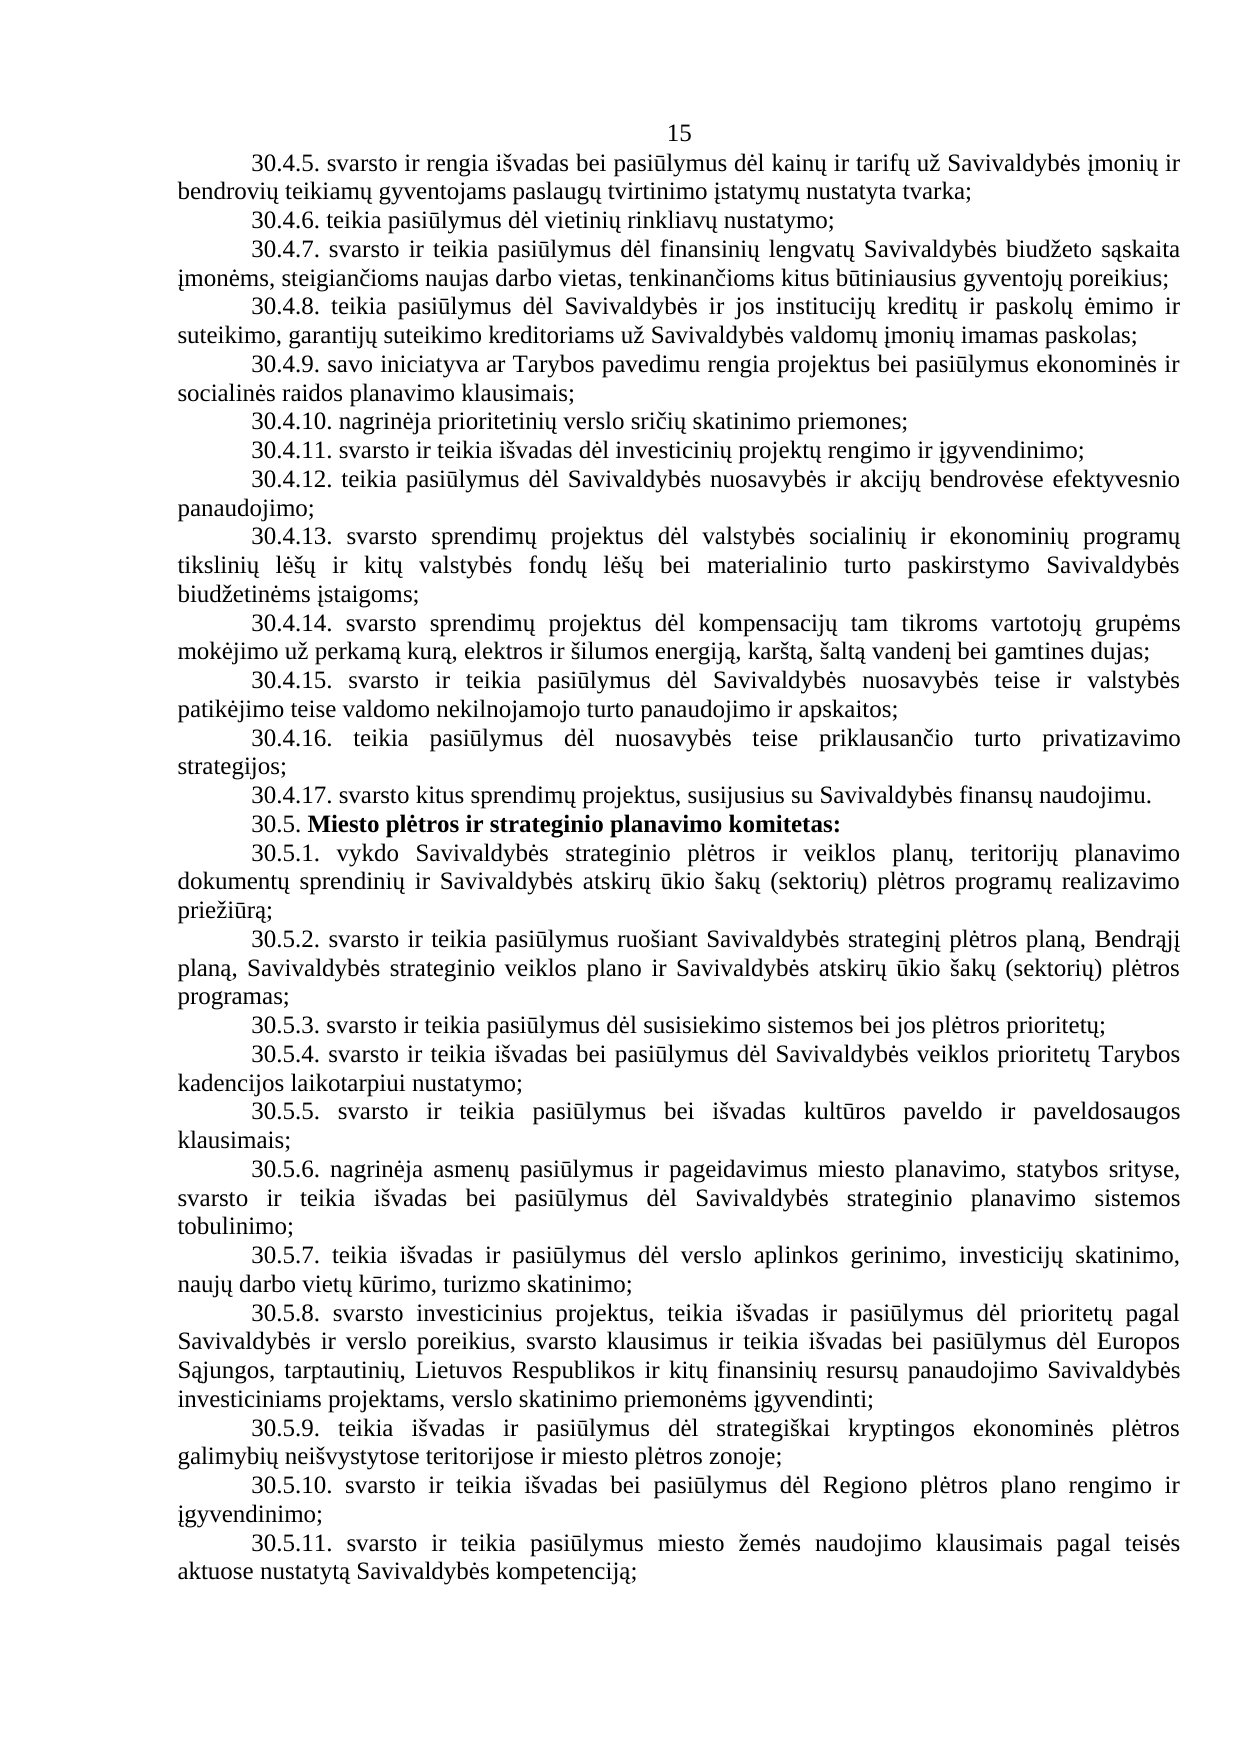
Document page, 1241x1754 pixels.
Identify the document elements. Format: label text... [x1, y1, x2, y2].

text 30.5.9. teikia išvadas ir pasiūlymus dėl strategiškai kryptingos ekonominės plėtros galimybių neišvystytose teritorijose ir miesto plėtros zonoje; [177, 1413, 1181, 1470]
text 30.5.5. svarsto ir teikia pasiūlymus bei išvadas kultūros paveldo ir paveldosaugos klausimais; [177, 1096, 1181, 1154]
text 30.5.4. svarsto ir teikia išvadas bei pasiūlymus dėl Savivaldybės veiklos prioritetų Tarybos kadencijos laikotarpiui nustatymo; [177, 1039, 1181, 1096]
text 30.4.10. nagrinėja prioritetinių verslo sričių skatinimo priemones; [177, 406, 1181, 435]
text 30.4.11. svarsto ir teikia išvadas dėl investicinių projektų rengimo ir įgyvendinimo; [177, 435, 1181, 464]
text 30.4.8. teikia pasiūlymus dėl Savivaldybės ir jos institucijų kreditų ir paskolų ėmimo ir suteikimo, garantijų suteikimo kreditoriams už Savivaldybės valdomų įmonių imamas paskolas; [177, 291, 1181, 349]
text 30.4.5. svarsto ir rengia išvadas bei pasiūlymus dėl kainų ir tarifų už Savivaldybės įmonių ir bendrovių teikiamų gyventojams paslaugų tvirtinimo įstatymų nustatyta tvarka; [177, 148, 1181, 205]
text 30.4.16. teikia pasiūlymus dėl nuosavybės teise priklausančio turto privatizavimo strategijos; [177, 723, 1181, 780]
text 30.5.7. teikia išvadas ir pasiūlymus dėl verslo aplinkos gerinimo, investicijų skatinimo, naujų darbo vietų kūrimo, turizmo skatinimo; [177, 1240, 1181, 1298]
text 30.4.17. svarsto kitus sprendimų projektus, susijusius su Savivaldybės finansų naudojimu. [177, 780, 1181, 809]
text 30.4.7. svarsto ir teikia pasiūlymus dėl finansinių lengvatų Savivaldybės biudžeto sąskaita įmonėms, steigiančioms naujas darbo vietas, tenkinančioms kitus būtiniausius gyventojų poreikius; [177, 234, 1181, 291]
text 30.5.8. svarsto investicinius projektus, teikia išvadas ir pasiūlymus dėl prioritetų pagal Savivaldybės ir verslo poreikius, svarsto klausimus ir teikia išvadas bei pasiūlymus dėl Europos Sąjungos, tarptautinių, Lietuvos Respublikos ir kitų finansinių resursų panaudojimo Savivaldybės investiciniams projektams, verslo skatinimo priemonėms įgyvendinti; [177, 1298, 1181, 1413]
text 30.5.3. svarsto ir teikia pasiūlymus dėl susisiekimo sistemos bei jos plėtros prioritetų; [177, 1010, 1181, 1039]
text 30.5.6. nagrinėja asmenų pasiūlymus ir pageidavimus miesto planavimo, statybos srityse, svarsto ir teikia išvadas bei pasiūlymus dėl Savivaldybės strateginio planavimo sistemos tobulinimo; [177, 1154, 1181, 1240]
text 30.5.10. svarsto ir teikia išvadas bei pasiūlymus dėl Regiono plėtros plano rengimo ir įgyvendinimo; [177, 1470, 1181, 1528]
text 30.4.9. savo iniciatyva ar Tarybos pavedimu rengia projektus bei pasiūlymus ekonominės ir socialinės raidos planavimo klausimais; [177, 349, 1181, 406]
text 30.4.15. svarsto ir teikia pasiūlymus dėl Savivaldybės nuosavybės teise ir valstybės patikėjimo teise valdomo nekilnojamojo turto panaudojimo ir apskaitos; [177, 665, 1181, 723]
text 30.5.11. svarsto ir teikia pasiūlymus miesto žemės naudojimo klausimais pagal teisės aktuose nustatytą Savivaldybės kompetenciją; [177, 1528, 1181, 1585]
text 30.5.2. svarsto ir teikia pasiūlymus ruošiant Savivaldybės strateginį plėtros planą, Bendrąjį planą, Savivaldybės strateginio veiklos plano ir Savivaldybės atskirų ūkio šakų (sektorių) plėtros programas; [177, 924, 1181, 1010]
text 30.5.1. vykdo Savivaldybės strateginio plėtros ir veiklos planų, teritorijų planavimo dokumentų sprendinių ir Savivaldybės atskirų ūkio šakų (sektorių) plėtros programų realizavimo priežiūrą; [177, 838, 1181, 924]
text 30.5. Miesto plėtros ir strateginio planavimo komitetas: [177, 809, 1181, 838]
text 30.4.14. svarsto sprendimų projektus dėl kompensacijų tam tikroms vartotojų grupėms mokėjimo už perkamą kurą, elektros ir šilumos energiją, karštą, šaltą vandenį bei gamtines dujas; [177, 608, 1181, 665]
text 30.4.6. teikia pasiūlymus dėl vietinių rinkliavų nustatymo; [177, 205, 1181, 234]
text 30.4.13. svarsto sprendimų projektus dėl valstybės socialinių ir ekonominių programų tikslinių lėšų ir kitų valstybės fondų lėšų bei materialinio turto paskirstymo Savivaldybės biudžetinėms įstaigoms; [177, 521, 1181, 608]
text 30.4.12. teikia pasiūlymus dėl Savivaldybės nuosavybės ir akcijų bendrovėse efektyvesnio panaudojimo; [177, 464, 1181, 521]
